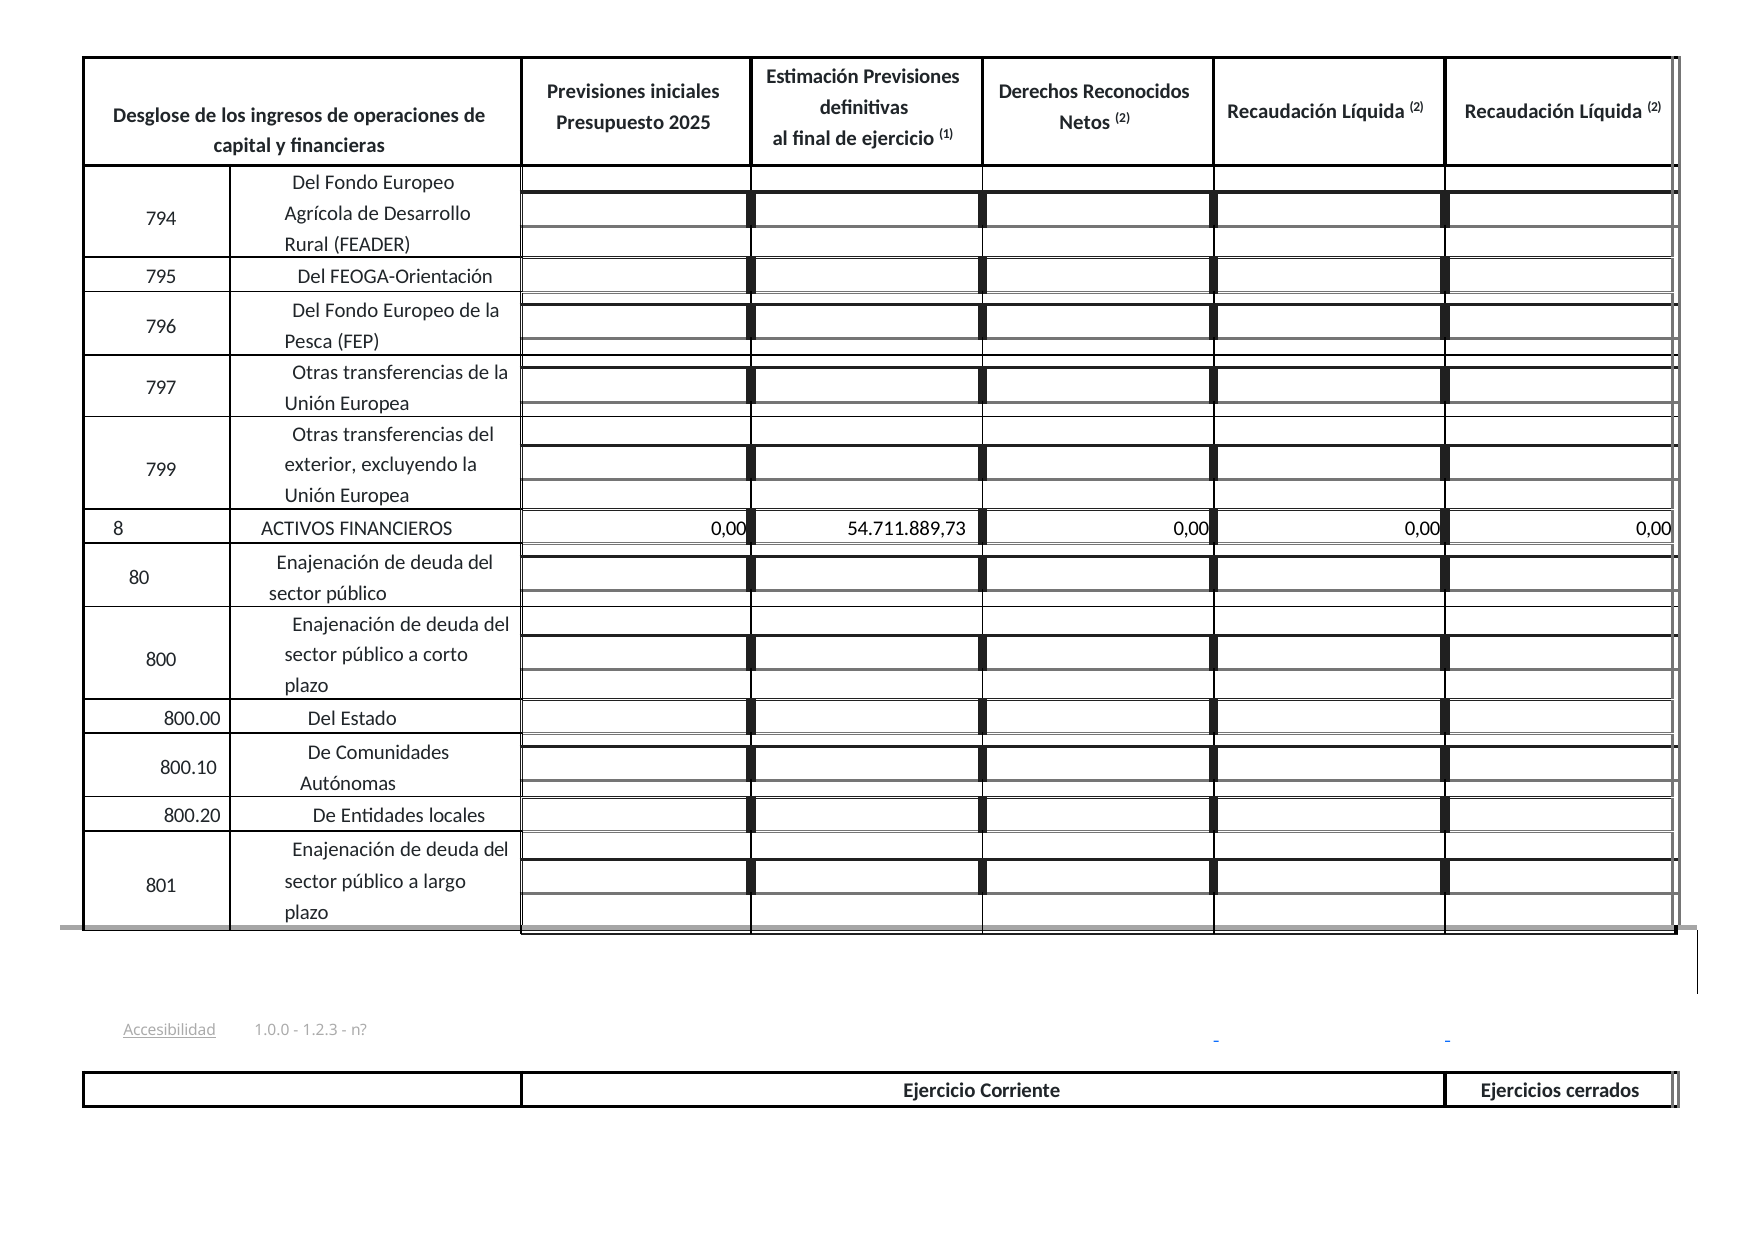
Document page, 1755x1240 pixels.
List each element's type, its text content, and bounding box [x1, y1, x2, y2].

table_cell [756, 447, 978, 478]
table_cell [752, 481, 982, 508]
table_cell [751, 935, 982, 994]
table_cell [1446, 228, 1671, 256]
table_cell [756, 306, 978, 337]
table_cell [1446, 481, 1671, 508]
table_cell [1445, 935, 1676, 994]
table_cell [523, 447, 746, 478]
table_cell [1215, 925, 1444, 930]
table_cell [1450, 369, 1671, 401]
table_cell [523, 167, 750, 190]
table_cell [1215, 833, 1444, 858]
table_cell 800.20 [85, 797, 229, 830]
table_cell [85, 925, 229, 930]
table_header [1681, 56, 1697, 924]
table_cell [982, 994, 1214, 1043]
table_cell [987, 558, 1209, 589]
table_cell [983, 592, 1213, 606]
table_cell De Comunidades Autónomas [231, 734, 520, 796]
table_cell [987, 306, 1209, 337]
table_cell [1218, 259, 1440, 291]
table_cell [523, 306, 746, 337]
table_cell [523, 782, 750, 796]
table_cell [1218, 369, 1440, 401]
table_cell [60, 925, 82, 930]
table_cell [987, 637, 1209, 668]
table_cell [752, 404, 982, 416]
table_cell [523, 481, 750, 508]
table_cell [521, 994, 751, 1043]
table_cell Previsiones iniciales Presupuesto 2025 [523, 59, 749, 164]
table_cell Enajenación de deuda del sector público a largo plazo [231, 832, 520, 924]
table_cell [752, 356, 982, 366]
table_cell Otras transferencias del exterior, excluyendo la Unión Europea [231, 417, 520, 508]
table_cell [752, 340, 982, 354]
table_cell [1218, 558, 1440, 589]
table_cell [523, 592, 750, 606]
table_cell [1218, 701, 1440, 732]
table_cell ACTIVOS FINANCIEROS [231, 510, 520, 542]
table_cell [523, 356, 750, 366]
table_cell [1218, 194, 1440, 224]
table_cell [752, 607, 982, 634]
table_cell [521, 935, 751, 994]
table_cell [1450, 799, 1671, 830]
table_cell [1446, 925, 1674, 930]
table_cell 797 [85, 356, 229, 416]
table_cell [752, 833, 982, 858]
table_cell [756, 259, 978, 291]
table_cell [983, 895, 1213, 924]
table_cell [1450, 701, 1671, 732]
table_cell [523, 259, 746, 291]
table_cell [983, 735, 1213, 745]
table_cell [523, 607, 750, 634]
table_cell De Entidades locales [231, 797, 520, 830]
table_cell [987, 447, 1209, 478]
table_cell [523, 369, 746, 401]
table_cell [523, 833, 750, 858]
table_cell Del Fondo Europeo Agrícola de Desarrollo Rural (FEADER) [231, 167, 520, 256]
table_cell [752, 735, 982, 745]
table_cell [1446, 340, 1671, 354]
table_cell [756, 558, 978, 589]
table_cell Recaudación Líquida (2) [1215, 59, 1443, 164]
table_cell [983, 833, 1213, 858]
table_cell [84, 931, 230, 994]
table_cell [523, 861, 746, 892]
table_cell [756, 799, 978, 830]
table_cell [523, 545, 750, 555]
table_cell Enajenación de deuda del sector público a corto plazo [231, 607, 520, 698]
table_cell [523, 340, 750, 354]
table_cell [752, 782, 982, 796]
table_cell [987, 748, 1209, 779]
table_header Desglose de los ingresos de operaciones de capital y financieras [85, 59, 520, 164]
table_cell [1215, 481, 1444, 508]
table_cell [1446, 735, 1671, 745]
table_cell [1218, 637, 1440, 668]
table_cell [1218, 799, 1440, 830]
table_cell Derechos Reconocidos Netos (2) [984, 59, 1212, 164]
table_cell Estimación Previsiones definitivas al final de ejercicio (1) [753, 59, 981, 164]
table_cell [983, 356, 1213, 366]
table_cell [752, 228, 982, 256]
table_cell [1215, 340, 1444, 354]
table_cell 54.711.889,73 [756, 511, 978, 542]
table_cell [752, 925, 982, 930]
table_cell [1676, 930, 1697, 994]
table_cell 8 [85, 510, 229, 542]
table_cell [983, 671, 1213, 698]
table_cell Recaudación Líquida (2) [1447, 59, 1671, 164]
table_cell 1.0.0 - 1.2.3 - n? [230, 994, 521, 1043]
table_cell Del Estado [231, 700, 520, 732]
table_cell [523, 799, 746, 830]
table_cell [983, 167, 1213, 190]
table_cell Del FEOGA-Orientación [231, 258, 520, 291]
table_cell [1215, 592, 1444, 606]
table_cell Enajenación de deuda del sector público [231, 544, 520, 606]
table_cell [1446, 607, 1671, 634]
table_cell [523, 637, 746, 668]
table_cell [987, 799, 1209, 830]
table_cell [983, 340, 1213, 354]
table_cell [1450, 861, 1671, 892]
table_cell [523, 748, 746, 779]
table_cell [983, 294, 1213, 303]
table_cell [523, 194, 746, 224]
table_cell [1446, 895, 1671, 924]
table_cell [983, 481, 1213, 508]
table_cell [522, 925, 750, 930]
table_cell [756, 637, 978, 668]
table_cell 80 [85, 544, 229, 606]
table_cell [756, 861, 978, 892]
table_cell [1446, 782, 1671, 796]
table_cell [756, 701, 978, 732]
table_cell [987, 259, 1209, 291]
table_cell [1215, 294, 1444, 303]
table_cell [1215, 607, 1444, 634]
table_cell [752, 417, 982, 444]
table_cell [523, 735, 750, 745]
table_cell [987, 194, 1209, 224]
table_cell [751, 994, 982, 1043]
table_cell [523, 404, 750, 416]
table_cell [756, 194, 978, 224]
table_cell 0,00 [987, 511, 1209, 542]
table_cell 795 [85, 258, 229, 291]
table_cell [1445, 994, 1676, 1043]
table_cell 796 [85, 292, 229, 354]
table_cell [1676, 994, 1697, 1043]
table_cell [1446, 833, 1671, 858]
table_cell [231, 925, 520, 930]
table_cell [752, 895, 982, 924]
table_cell [1215, 545, 1444, 555]
table_cell [1450, 306, 1671, 337]
table_cell [752, 167, 982, 190]
table_cell [1218, 306, 1440, 337]
table_cell [1446, 167, 1671, 190]
table_cell [1215, 782, 1444, 796]
table_cell [982, 935, 1214, 994]
table_cell Del Fondo Europeo de la Pesca (FEP) [231, 292, 520, 354]
table_cell [983, 228, 1213, 256]
table_cell [983, 545, 1213, 555]
table_cell [987, 861, 1209, 892]
table_cell [987, 369, 1209, 401]
table_cell [1215, 895, 1444, 924]
table_cell [1215, 417, 1444, 444]
table_cell 0,00 [1218, 511, 1440, 542]
table_cell [983, 925, 1213, 930]
table_cell [1215, 404, 1444, 416]
table_cell [983, 417, 1213, 444]
table_cell [1446, 545, 1671, 555]
table_cell [1215, 356, 1444, 366]
table_cell [987, 701, 1209, 732]
table_cell 800.10 [85, 734, 229, 796]
table_cell [1450, 748, 1671, 779]
table_cell [60, 994, 83, 1043]
table_cell [752, 545, 982, 555]
table_cell [1214, 994, 1445, 1043]
table_cell 794 [85, 167, 229, 256]
table_cell [983, 607, 1213, 634]
table_cell [523, 417, 750, 444]
table_cell [523, 671, 750, 698]
table_cell [1678, 925, 1697, 930]
table_cell [1446, 356, 1671, 366]
table_cell 801 [85, 832, 229, 924]
table_cell [1446, 294, 1671, 303]
table_cell [1215, 671, 1444, 698]
table_cell [1450, 637, 1671, 668]
table_cell 0,00 [1450, 511, 1671, 542]
table_cell [983, 782, 1213, 796]
table_cell 800 [85, 607, 229, 698]
table_cell [523, 558, 746, 589]
table_cell [1446, 592, 1671, 606]
table_cell 0,00 [523, 511, 746, 542]
table_cell [1446, 404, 1671, 416]
table_cell [983, 404, 1213, 416]
table_cell [523, 895, 750, 924]
table_cell [1450, 447, 1671, 478]
table_cell [523, 701, 746, 732]
table_cell [1218, 748, 1440, 779]
table_cell Accesibilidad [84, 994, 230, 1043]
table_cell [1218, 447, 1440, 478]
table_cell [523, 228, 750, 256]
table_cell [1218, 861, 1440, 892]
table_cell [1446, 671, 1671, 698]
table_cell [1215, 735, 1444, 745]
table_cell [756, 748, 978, 779]
table_cell [1450, 558, 1671, 589]
table_cell [752, 592, 982, 606]
table_cell [1450, 194, 1671, 224]
table_cell 799 [85, 417, 229, 508]
table_header [60, 56, 82, 924]
table_cell [230, 931, 521, 994]
table_cell Otras transferencias de la Unión Europea [231, 356, 520, 416]
table_cell [1215, 167, 1444, 190]
table_cell [1446, 417, 1671, 444]
table_cell [752, 294, 982, 303]
table_cell [1214, 935, 1445, 994]
table_cell [756, 369, 978, 401]
table_cell [752, 671, 982, 698]
table_cell 800.00 [85, 700, 229, 732]
table_cell [60, 930, 83, 994]
table_cell [1215, 228, 1444, 256]
table_cell [523, 294, 750, 303]
table_cell [1450, 259, 1671, 291]
